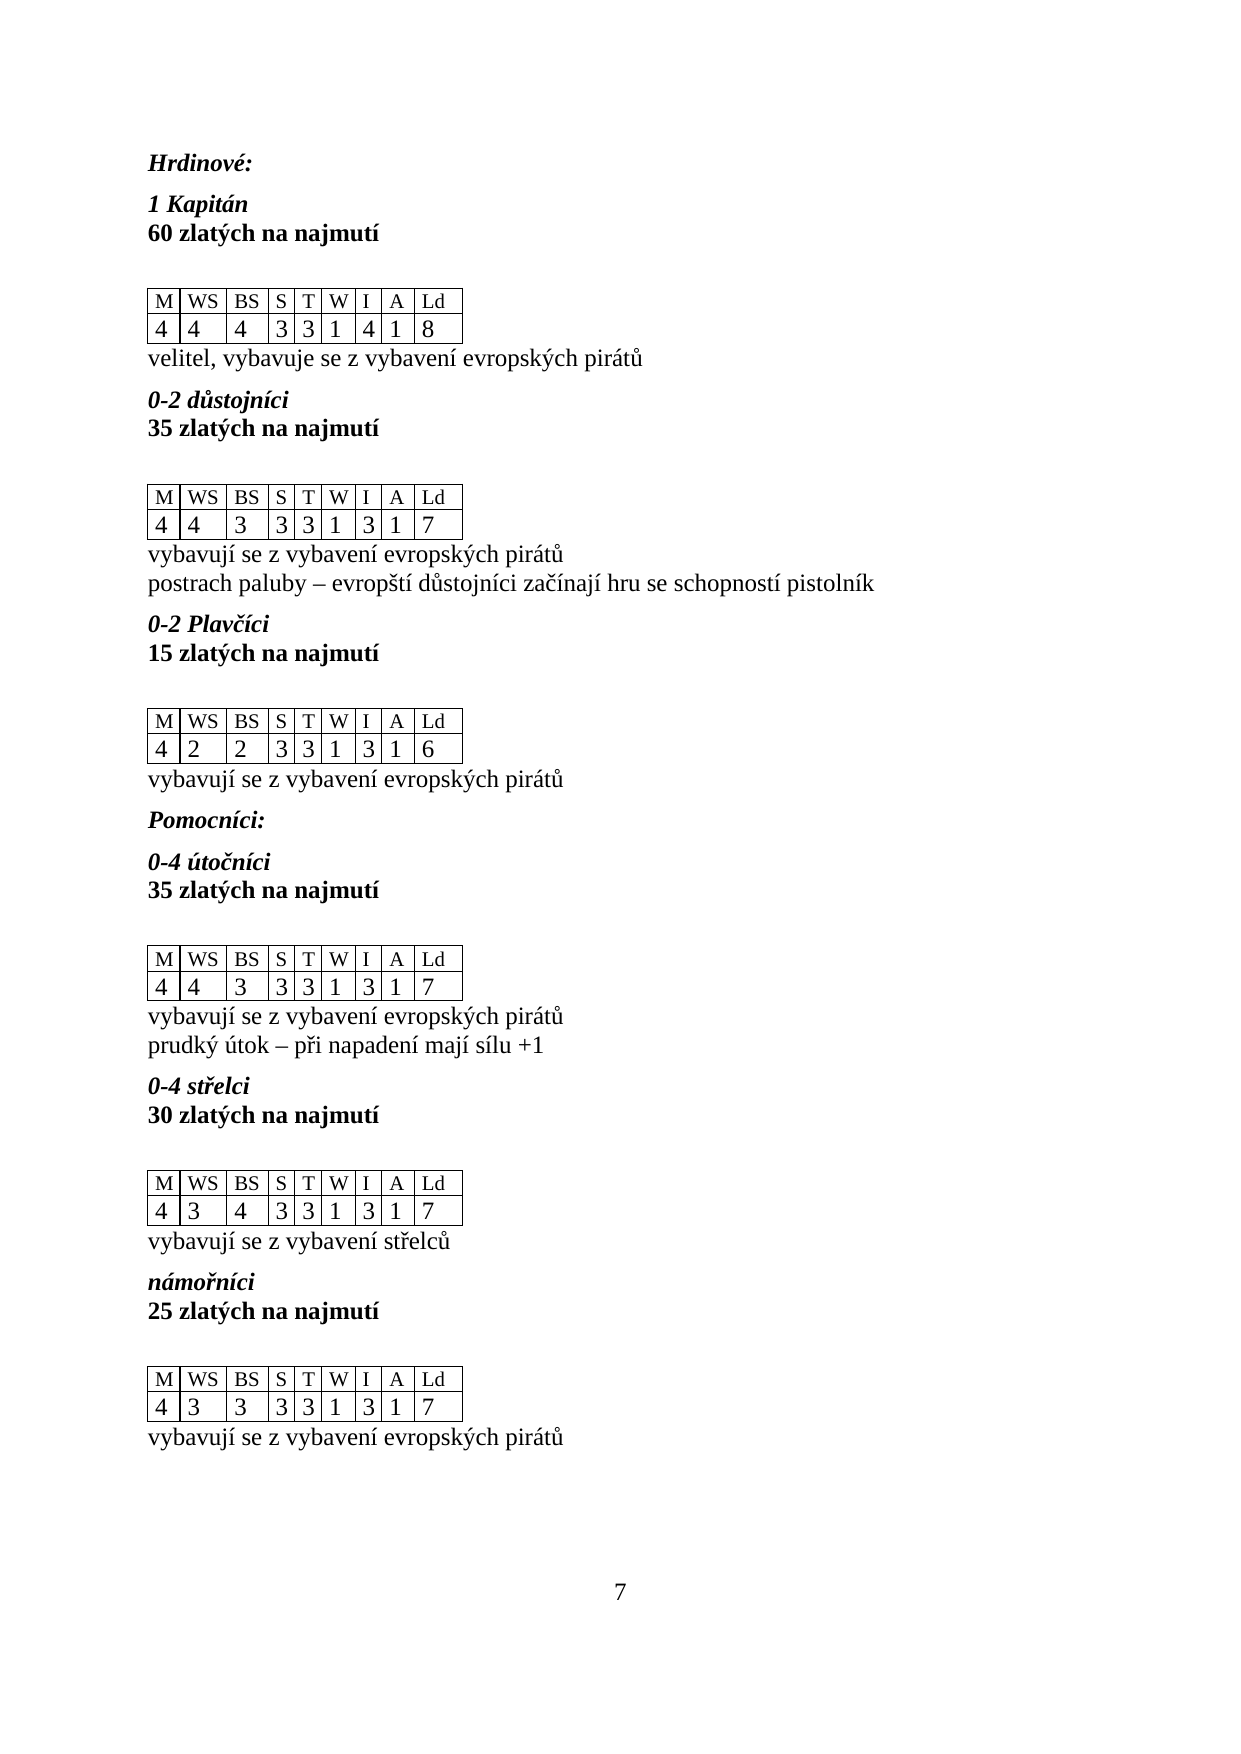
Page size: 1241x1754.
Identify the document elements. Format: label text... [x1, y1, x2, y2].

table_cell 3 [269, 972, 294, 1000]
table_header W [322, 709, 355, 733]
text 60 zlatých na najmutí [148, 218, 1092, 246]
table_cell 1 [382, 510, 414, 538]
subtitle Pomocníci: [148, 805, 1092, 834]
subtitle 1 Kapitán [148, 189, 1092, 218]
table_cell 3 [227, 972, 268, 1000]
table_cell 1 [382, 1196, 414, 1225]
table_cell 1 [382, 972, 414, 1000]
table_header S [269, 1367, 294, 1391]
table_cell 4 [227, 1196, 268, 1225]
table_cell 3 [295, 1392, 321, 1421]
table_cell 3 [227, 510, 268, 538]
table_cell 4 [227, 314, 268, 342]
table_header W [322, 946, 355, 971]
text velitel, vybavuje se z vybavení evropských pirátů [148, 343, 1092, 372]
table_header A [382, 1367, 414, 1391]
table_header S [269, 289, 294, 313]
table_header T [295, 485, 321, 509]
table_cell 7 [415, 1392, 462, 1421]
table_cell 4 [148, 734, 179, 763]
text 15 zlatých na najmutí [148, 638, 1092, 667]
table_cell 3 [181, 1196, 226, 1225]
text 30 zlatých na najmutí [148, 1100, 1092, 1129]
text 35 zlatých na najmutí [148, 875, 1092, 904]
table_header BS [227, 946, 268, 971]
table_header A [382, 946, 414, 971]
table_cell 3 [356, 510, 381, 538]
text vybavují se z vybavení evropských pirátů [148, 764, 1092, 793]
table_header WS [181, 289, 226, 313]
table_cell 6 [415, 734, 462, 763]
text 25 zlatých na najmutí [148, 1296, 1092, 1325]
table_header WS [181, 946, 226, 971]
table_cell 3 [295, 734, 321, 763]
table_cell 3 [269, 1392, 294, 1421]
table_cell 3 [269, 734, 294, 763]
table_header M [148, 289, 179, 313]
table_header I [356, 485, 381, 509]
table_header A [382, 1171, 414, 1195]
table_header M [148, 1171, 179, 1195]
subtitle 0-2 Plavčíci [148, 609, 1092, 638]
table_header W [322, 485, 355, 509]
table_cell 1 [382, 1392, 414, 1421]
table_header M [148, 1367, 179, 1391]
subtitle 0-2 důstojníci [148, 385, 1092, 413]
table_header WS [181, 709, 226, 733]
table_cell 3 [295, 972, 321, 1000]
table_cell 3 [295, 510, 321, 538]
table_cell 3 [269, 314, 294, 342]
table_header BS [227, 1171, 268, 1195]
table_cell 3 [356, 1196, 381, 1225]
table_header BS [227, 1367, 268, 1391]
table_cell 3 [295, 314, 321, 342]
table_header T [295, 946, 321, 971]
table_header Ld [415, 1171, 462, 1195]
table_cell 4 [148, 510, 179, 538]
table_cell 3 [356, 1392, 381, 1421]
table_cell 3 [295, 1196, 321, 1225]
table_cell 1 [322, 1392, 355, 1421]
text vybavují se z vybavení evropských pirátů [148, 539, 1092, 568]
table_header W [322, 1367, 355, 1391]
table_cell 3 [356, 734, 381, 763]
table_cell 4 [181, 972, 226, 1000]
table_header WS [181, 1367, 226, 1391]
table_header A [382, 485, 414, 509]
table_header BS [227, 709, 268, 733]
subtitle 0-4 útočníci [148, 847, 1092, 875]
table_header S [269, 709, 294, 733]
table_header T [295, 1367, 321, 1391]
table_header M [148, 485, 179, 509]
table_cell 3 [227, 1392, 268, 1421]
table_cell 7 [415, 972, 462, 1000]
table_header WS [181, 485, 226, 509]
table_header BS [227, 289, 268, 313]
table_header Ld [415, 289, 462, 313]
table_cell 4 [356, 314, 381, 342]
table_cell 3 [181, 1392, 226, 1421]
table_cell 4 [148, 972, 179, 1000]
table_cell 1 [382, 314, 414, 342]
table_cell 3 [269, 1196, 294, 1225]
subtitle Hrdinové: [148, 148, 1092, 176]
table_header A [382, 289, 414, 313]
table_header S [269, 1171, 294, 1195]
table_cell 4 [148, 1196, 179, 1225]
table_header A [382, 709, 414, 733]
table_header I [356, 1367, 381, 1391]
text 35 zlatých na najmutí [148, 413, 1092, 442]
table_cell 4 [181, 314, 226, 342]
text vybavují se z vybavení evropských pirátů [148, 1001, 1092, 1030]
table_header M [148, 946, 179, 971]
table_header Ld [415, 1367, 462, 1391]
table_cell 7 [415, 510, 462, 538]
table_cell 1 [322, 314, 355, 342]
table_cell 8 [415, 314, 462, 342]
table_header Ld [415, 946, 462, 971]
table_header S [269, 946, 294, 971]
table_header T [295, 709, 321, 733]
table_cell 4 [148, 1392, 179, 1421]
table_cell 2 [181, 734, 226, 763]
table_header I [356, 1171, 381, 1195]
table_header Ld [415, 709, 462, 733]
table_cell 3 [269, 510, 294, 538]
table_cell 4 [181, 510, 226, 538]
text vybavují se z vybavení střelců [148, 1226, 1092, 1255]
text vybavují se z vybavení evropských pirátů [148, 1422, 1092, 1451]
table_cell 1 [322, 972, 355, 1000]
table_cell 7 [415, 1196, 462, 1225]
subtitle námořníci [148, 1267, 1092, 1296]
table_cell 1 [322, 1196, 355, 1225]
table_cell 3 [356, 972, 381, 1000]
table_header W [322, 289, 355, 313]
table_cell 4 [148, 314, 179, 342]
table_header T [295, 1171, 321, 1195]
table_header Ld [415, 485, 462, 509]
table_header I [356, 946, 381, 971]
table_cell 1 [382, 734, 414, 763]
table_cell 1 [322, 734, 355, 763]
text prudký útok – při napadení mají sílu +1 [148, 1030, 1092, 1059]
table_header M [148, 709, 179, 733]
table_header BS [227, 485, 268, 509]
table_header W [322, 1171, 355, 1195]
subtitle 0-4 střelci [148, 1071, 1092, 1100]
table_header S [269, 485, 294, 509]
table_header WS [181, 1171, 226, 1195]
table_header T [295, 289, 321, 313]
table_cell 1 [322, 510, 355, 538]
table_header I [356, 709, 381, 733]
table_header I [356, 289, 381, 313]
text postrach paluby – evropští důstojníci začínají hru se schopností pistolník [148, 568, 1092, 597]
table_cell 2 [227, 734, 268, 763]
